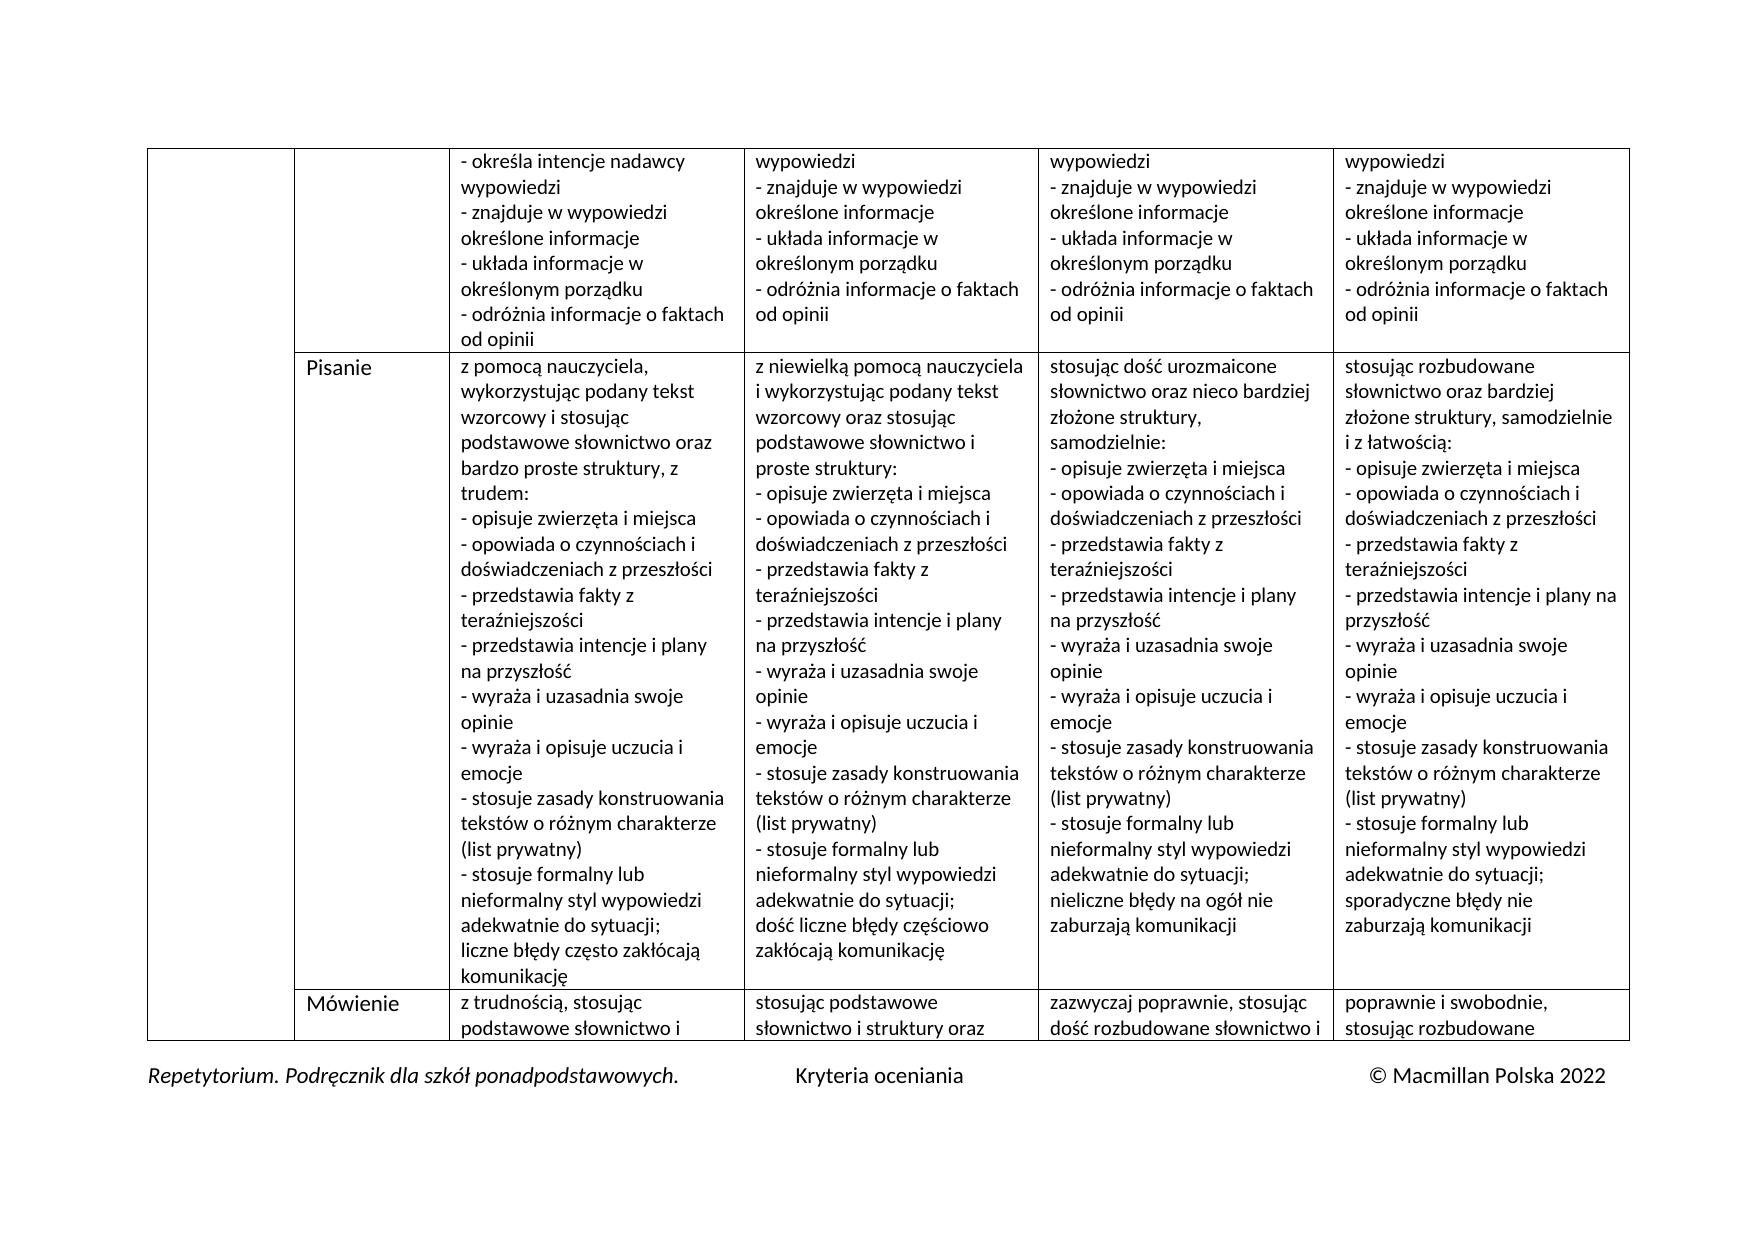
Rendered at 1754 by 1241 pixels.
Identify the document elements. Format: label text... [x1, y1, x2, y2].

table_cell z niewielką pomocą nauczyciela i wykorzystując podany tekst wzorcowy oraz stosując podstawowe słownictwo i proste struktury: - opisuje zwierzęta i miejsca - opowiada o czynnościach i doświadczeniach z przeszłości - przedstawia fakty z teraźniejszości - przedstawia intencje i plany na przyszłość - wyraża i uzasadnia swoje opinie - wyraża i opisuje uczucia i emocje - stosuje zasady konstruowania tekstów o różnym charakterze (list prywatny) - stosuje formalny lub nieformalny styl wypowiedzi adekwatnie do sytuacji; dość liczne błędy częściowo zakłócają komunikację [745, 353, 1038, 988]
table_cell - określa intencje nadawcy wypowiedzi - znajduje w wypowiedzi określone informacje - układa informacje w określonym porządku - odróżnia informacje o faktach od opinii [450, 149, 744, 352]
table_cell stosując podstawowe słownictwo i struktury oraz [745, 990, 1038, 1040]
table_cell z trudnością, stosując podstawowe słownictwo i [450, 990, 744, 1040]
table_cell wypowiedzi - znajduje w wypowiedzi określone informacje - układa informacje w określonym porządku - odróżnia informacje o faktach od opinii [1039, 149, 1333, 352]
table_cell Pisanie [295, 353, 449, 988]
table_cell wypowiedzi - znajduje w wypowiedzi określone informacje - układa informacje w określonym porządku - odróżnia informacje o faktach od opinii [1334, 149, 1629, 352]
table_cell stosując dość urozmaicone słownictwo oraz nieco bardziej złożone struktury, samodzielnie: - opisuje zwierzęta i miejsca - opowiada o czynnościach i doświadczeniach z przeszłości - przedstawia fakty z teraźniejszości - przedstawia intencje i plany na przyszłość - wyraża i uzasadnia swoje opinie - wyraża i opisuje uczucia i emocje - stosuje zasady konstruowania tekstów o różnym charakterze (list prywatny) - stosuje formalny lub nieformalny styl wypowiedzi adekwatnie do sytuacji; nieliczne błędy na ogół nie zaburzają komunikacji [1039, 353, 1333, 988]
table_cell poprawnie i swobodnie, stosując rozbudowane [1334, 990, 1629, 1040]
table_cell zazwyczaj poprawnie, stosując dość rozbudowane słownictwo i [1039, 990, 1333, 1040]
table_cell Mówienie [295, 990, 449, 1040]
table_cell stosując rozbudowane słownictwo oraz bardziej złożone struktury, samodzielnie i z łatwością: - opisuje zwierzęta i miejsca - opowiada o czynnościach i doświadczeniach z przeszłości - przedstawia fakty z teraźniejszości - przedstawia intencje i plany na przyszłość - wyraża i uzasadnia swoje opinie - wyraża i opisuje uczucia i emocje - stosuje zasady konstruowania tekstów o różnym charakterze (list prywatny) - stosuje formalny lub nieformalny styl wypowiedzi adekwatnie do sytuacji; sporadyczne błędy nie zaburzają komunikacji [1334, 353, 1629, 988]
table_cell wypowiedzi - znajduje w wypowiedzi określone informacje - układa informacje w określonym porządku - odróżnia informacje o faktach od opinii [745, 149, 1038, 352]
table_cell [295, 149, 449, 352]
table_cell z pomocą nauczyciela, wykorzystując podany tekst wzorcowy i stosując podstawowe słownictwo oraz bardzo proste struktury, z trudem: - opisuje zwierzęta i miejsca - opowiada o czynnościach i doświadczeniach z przeszłości - przedstawia fakty z teraźniejszości - przedstawia intencje i plany na przyszłość - wyraża i uzasadnia swoje opinie - wyraża i opisuje uczucia i emocje - stosuje zasady konstruowania tekstów o różnym charakterze (list prywatny) - stosuje formalny lub nieformalny styl wypowiedzi adekwatnie do sytuacji; liczne błędy często zakłócają komunikację [450, 353, 744, 988]
